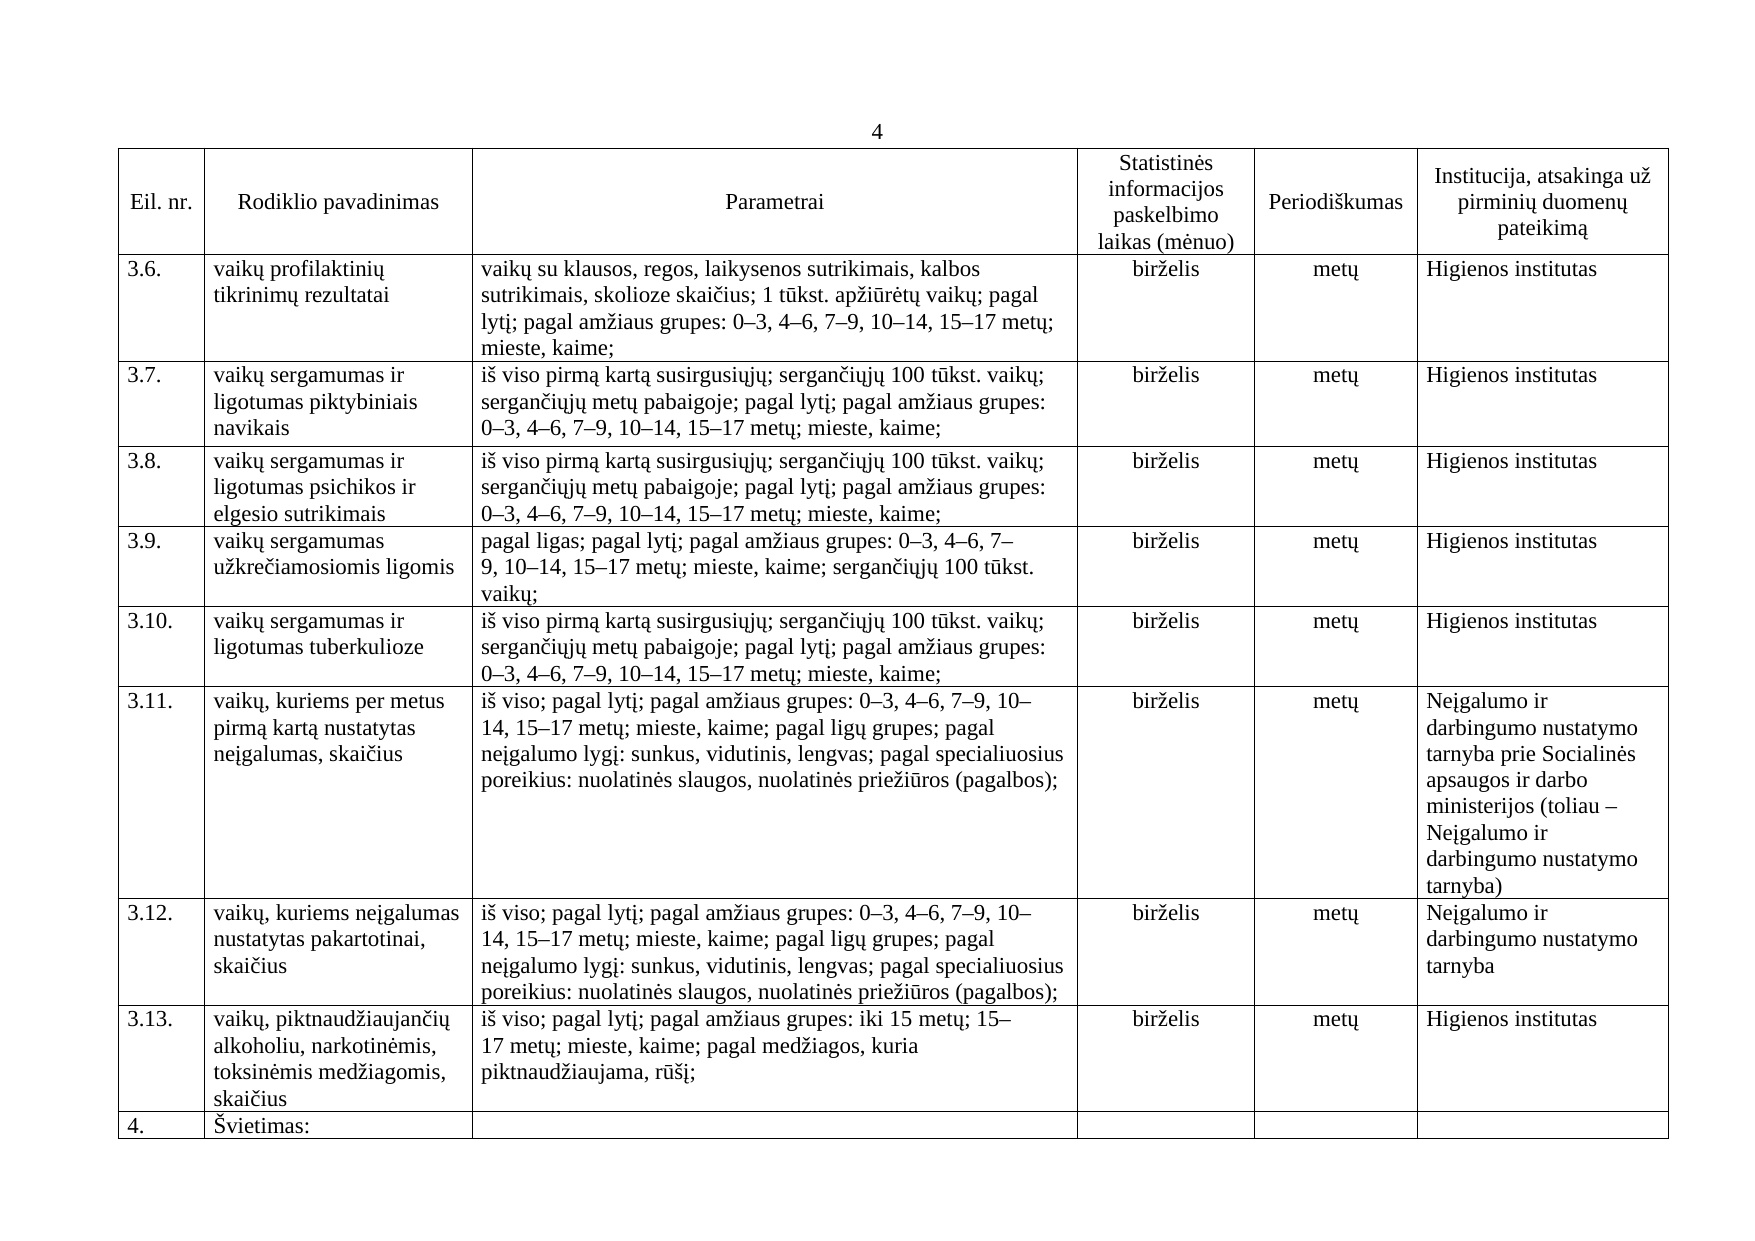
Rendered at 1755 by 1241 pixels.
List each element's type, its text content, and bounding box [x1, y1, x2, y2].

table_cell birželis [1078, 899, 1254, 1004]
table_cell 3.6. [119, 255, 204, 361]
table_cell 3.8. [119, 447, 204, 526]
table_cell pagal ligas; pagal lytį; pagal amžiaus grupes: 0–3, 4–6, 7–9, 10–14, 15–17 metų; mieste, kaime; sergančiųjų 100 tūkst. vaikų; [473, 527, 1077, 606]
table_cell metų [1255, 527, 1417, 606]
table_cell metų [1255, 687, 1417, 898]
table_cell metų [1255, 899, 1417, 1004]
table_cell [1078, 1112, 1254, 1138]
table_cell Higienos institutas [1418, 255, 1668, 361]
table_cell metų [1255, 607, 1417, 686]
table_cell iš viso; pagal lytį; pagal amžiaus grupes: iki 15 metų; 15–17 metų; mieste, kaime; pagal medžiagos, kuria piktnaudžiaujama, rūšį; [473, 1006, 1077, 1111]
table_cell 3.9. [119, 527, 204, 606]
table_cell [1418, 1112, 1668, 1138]
table_cell birželis [1078, 527, 1254, 606]
table_cell vaikų profilaktinių tikrinimų rezultatai [205, 255, 472, 361]
table_cell vaikų, kuriems neįgalumas nustatytas pakartotinai, skaičius [205, 899, 472, 1004]
table_cell 3.13. [119, 1006, 204, 1111]
table_cell iš viso pirmą kartą susirgusiųjų; sergančiųjų 100 tūkst. vaikų; sergančiųjų metų pabaigoje; pagal lytį; pagal amžiaus grupes: 0–3, 4–6, 7–9, 10–14, 15–17 metų; mieste, kaime; [473, 607, 1077, 686]
table_cell metų [1255, 255, 1417, 361]
table_cell 3.7. [119, 362, 204, 446]
table_cell [473, 1112, 1077, 1138]
table_cell metų [1255, 1006, 1417, 1111]
table_cell 3.11. [119, 687, 204, 898]
table_cell birželis [1078, 447, 1254, 526]
table_cell 3.12. [119, 899, 204, 1004]
table_cell iš viso pirmą kartą susirgusiųjų; sergančiųjų 100 tūkst. vaikų; sergančiųjų metų pabaigoje; pagal lytį; pagal amžiaus grupes: 0–3, 4–6, 7–9, 10–14, 15–17 metų; mieste, kaime; [473, 447, 1077, 526]
table_cell Higienos institutas [1418, 1006, 1668, 1111]
table_cell vaikų su klausos, regos, laikysenos sutrikimais, kalbos sutrikimais, skolioze skaičius; 1 tūkst. apžiūrėtų vaikų; pagal lytį; pagal amžiaus grupes: 0–3, 4–6, 7–9, 10–14, 15–17 metų; mieste, kaime; [473, 255, 1077, 361]
table_cell iš viso pirmą kartą susirgusiųjų; sergančiųjų 100 tūkst. vaikų; sergančiųjų metų pabaigoje; pagal lytį; pagal amžiaus grupes: 0–3, 4–6, 7–9, 10–14, 15–17 metų; mieste, kaime; [473, 362, 1077, 446]
table_header Periodiškumas [1255, 149, 1417, 254]
table_cell Higienos institutas [1418, 527, 1668, 606]
table_cell Švietimas: [205, 1112, 472, 1138]
table_cell metų [1255, 362, 1417, 446]
table_cell birželis [1078, 255, 1254, 361]
table_header Rodiklio pavadinimas [205, 149, 472, 254]
table_cell Higienos institutas [1418, 447, 1668, 526]
table_cell Neįgalumo ir darbingumo nustatymo tarnyba prie Socialinės apsaugos ir darbo ministerijos (toliau – Neįgalumo ir darbingumo nustatymo tarnyba) [1418, 687, 1668, 898]
table_cell vaikų sergamumas ir ligotumas piktybiniais navikais [205, 362, 472, 446]
table_header Eil. nr. [119, 149, 204, 254]
table_header Statistinės informacijos paskelbimo laikas (mėnuo) [1078, 149, 1254, 254]
table_cell 4. [119, 1112, 204, 1138]
table_header Parametrai [473, 149, 1077, 254]
table_cell Neįgalumo ir darbingumo nustatymo tarnyba [1418, 899, 1668, 1004]
table_cell vaikų sergamumas ir ligotumas tuberkulioze [205, 607, 472, 686]
table_cell metų [1255, 447, 1417, 526]
table_cell iš viso; pagal lytį; pagal amžiaus grupes: 0–3, 4–6, 7–9, 10–14, 15–17 metų; mieste, kaime; pagal ligų grupes; pagal neįgalumo lygį: sunkus, vidutinis, lengvas; pagal specialiuosius poreikius: nuolatinės slaugos, nuolatinės priežiūros (pagalbos); [473, 687, 1077, 898]
table_cell vaikų, piktnaudžiaujančių alkoholiu, narkotinėmis, toksinėmis medžiagomis, skaičius [205, 1006, 472, 1111]
table_cell birželis [1078, 607, 1254, 686]
table_cell birželis [1078, 1006, 1254, 1111]
table_cell [1255, 1112, 1417, 1138]
table_cell birželis [1078, 687, 1254, 898]
table_cell vaikų sergamumas užkrečiamosiomis ligomis [205, 527, 472, 606]
table_cell iš viso; pagal lytį; pagal amžiaus grupes: 0–3, 4–6, 7–9, 10–14, 15–17 metų; mieste, kaime; pagal ligų grupes; pagal neįgalumo lygį: sunkus, vidutinis, lengvas; pagal specialiuosius poreikius: nuolatinės slaugos, nuolatinės priežiūros (pagalbos); [473, 899, 1077, 1004]
table_cell vaikų sergamumas ir ligotumas psichikos ir elgesio sutrikimais [205, 447, 472, 526]
table_cell 3.10. [119, 607, 204, 686]
table_cell Higienos institutas [1418, 362, 1668, 446]
table_cell birželis [1078, 362, 1254, 446]
table_cell vaikų, kuriems per metus pirmą kartą nustatytas neįgalumas, skaičius [205, 687, 472, 898]
table_header Institucija, atsakinga už pirminių duomenų pateikimą [1418, 149, 1668, 254]
table_cell Higienos institutas [1418, 607, 1668, 686]
